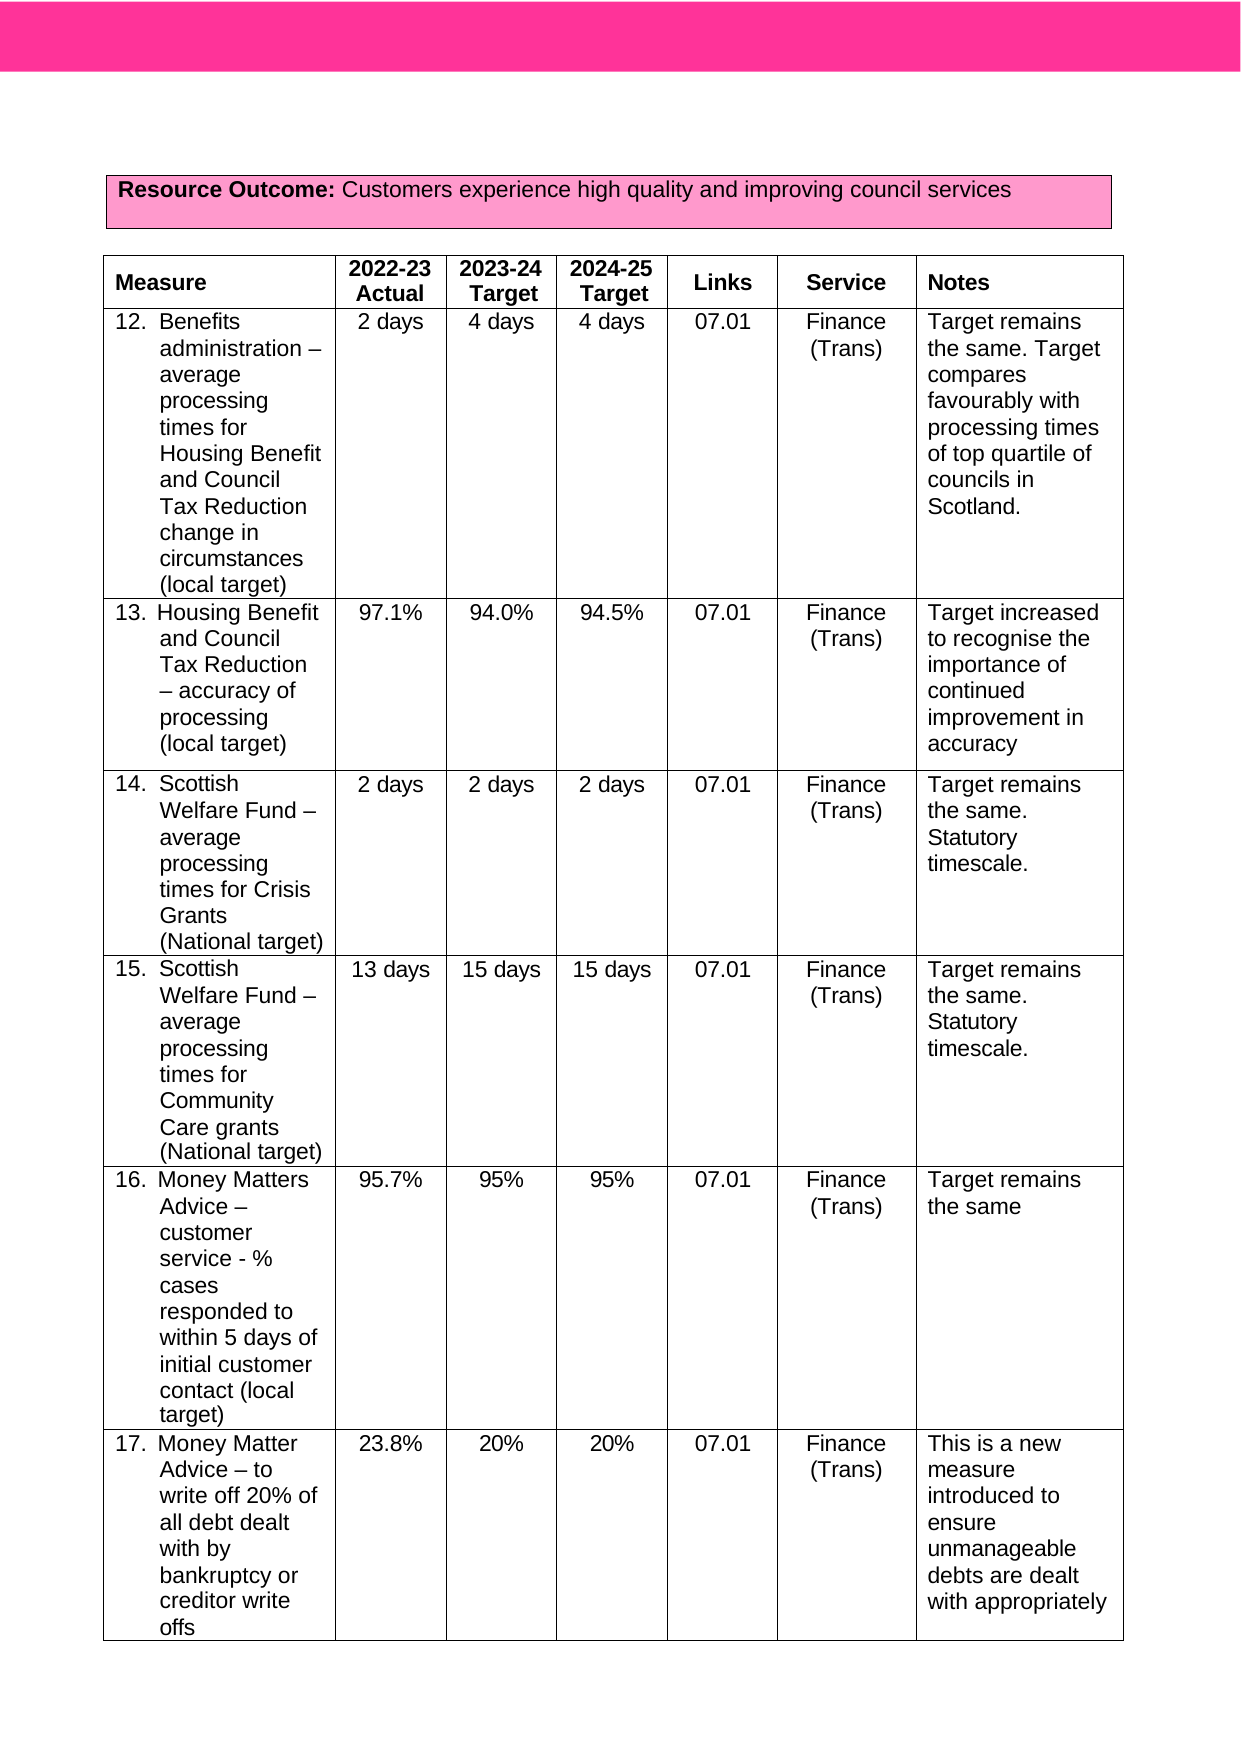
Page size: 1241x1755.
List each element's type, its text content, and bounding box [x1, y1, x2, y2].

table_cell 94.5% [557, 599, 667, 770]
table_cell 95% [557, 1167, 667, 1429]
table_header Links [668, 256, 777, 308]
table_header 2023-24 Target [447, 256, 556, 308]
table_cell 2 days [336, 309, 446, 598]
table_cell 15 days [447, 956, 556, 1166]
table_cell Finance (Trans) [778, 599, 916, 770]
table_cell 07.01 [668, 1430, 777, 1640]
table_cell Finance (Trans) [778, 309, 916, 598]
table_cell Finance (Trans) [778, 771, 916, 955]
table_cell 17. Money Matter Advice – to write off 20% of all debt dealt with by bankruptcy or creditor write offs [104, 1430, 335, 1640]
table_cell 20% [447, 1430, 556, 1640]
table_cell 23.8% [336, 1430, 446, 1640]
table_cell 16. Money Matters Advice – customer service - % cases responded to within 5 days of initial customer contact (local target) [104, 1167, 335, 1429]
table_cell 97.1% [336, 599, 446, 770]
table_cell 2 days [336, 771, 446, 955]
table_cell 07.01 [668, 309, 777, 598]
table_cell Target remains the same. Statutory timescale. [917, 771, 1123, 955]
table_cell Target remains the same. Statutory timescale. [917, 956, 1123, 1166]
table_header 2024-25 Target [557, 256, 667, 308]
table_cell 07.01 [668, 599, 777, 770]
table_cell Target remains the same. Target compares favourably with processing times of top quartile of councils in Scotland. [917, 309, 1123, 598]
table_cell 07.01 [668, 956, 777, 1166]
table_header Service [778, 256, 916, 308]
table_cell 07.01 [668, 771, 777, 955]
table_cell 4 days [447, 309, 556, 598]
table_cell 20% [557, 1430, 667, 1640]
table_cell 12. Benefits administration – average processing times for Housing Benefit and Council Tax Reduction change in circumstances (local target) [104, 309, 335, 598]
table_cell 13 days [336, 956, 446, 1166]
table_cell This is a new measure introduced to ensure unmanageable debts are dealt with appropriately [917, 1430, 1123, 1640]
table_cell 95% [447, 1167, 556, 1429]
table_cell Target remains the same [917, 1167, 1123, 1429]
table_header Notes [917, 256, 1123, 308]
table_cell Target increased to recognise the importance of continued improvement in accuracy [917, 599, 1123, 770]
table_cell 15 days [557, 956, 667, 1166]
table_cell 13. Housing Benefit and Council Tax Reduction – accuracy of processing (local target) [104, 599, 335, 770]
table_cell Finance (Trans) [778, 1430, 916, 1640]
table_cell 2 days [447, 771, 556, 955]
table_header 2022-23 Actual [336, 256, 446, 308]
table_cell Finance (Trans) [778, 956, 916, 1166]
table_header Resource Outcome: Customers experience high quality and improving council services [107, 176, 1111, 228]
table_cell 4 days [557, 309, 667, 598]
table_cell 15. Scottish Welfare Fund – average processing times for Community Care grants (National target) [104, 956, 335, 1166]
table_cell Finance (Trans) [778, 1167, 916, 1429]
table_header Measure [104, 256, 335, 308]
table_cell 07.01 [668, 1167, 777, 1429]
table_cell 95.7% [336, 1167, 446, 1429]
table_cell 14. Scottish Welfare Fund – average processing times for Crisis Grants (National target) [104, 771, 335, 955]
table_cell 2 days [557, 771, 667, 955]
table_cell 94.0% [447, 599, 556, 770]
